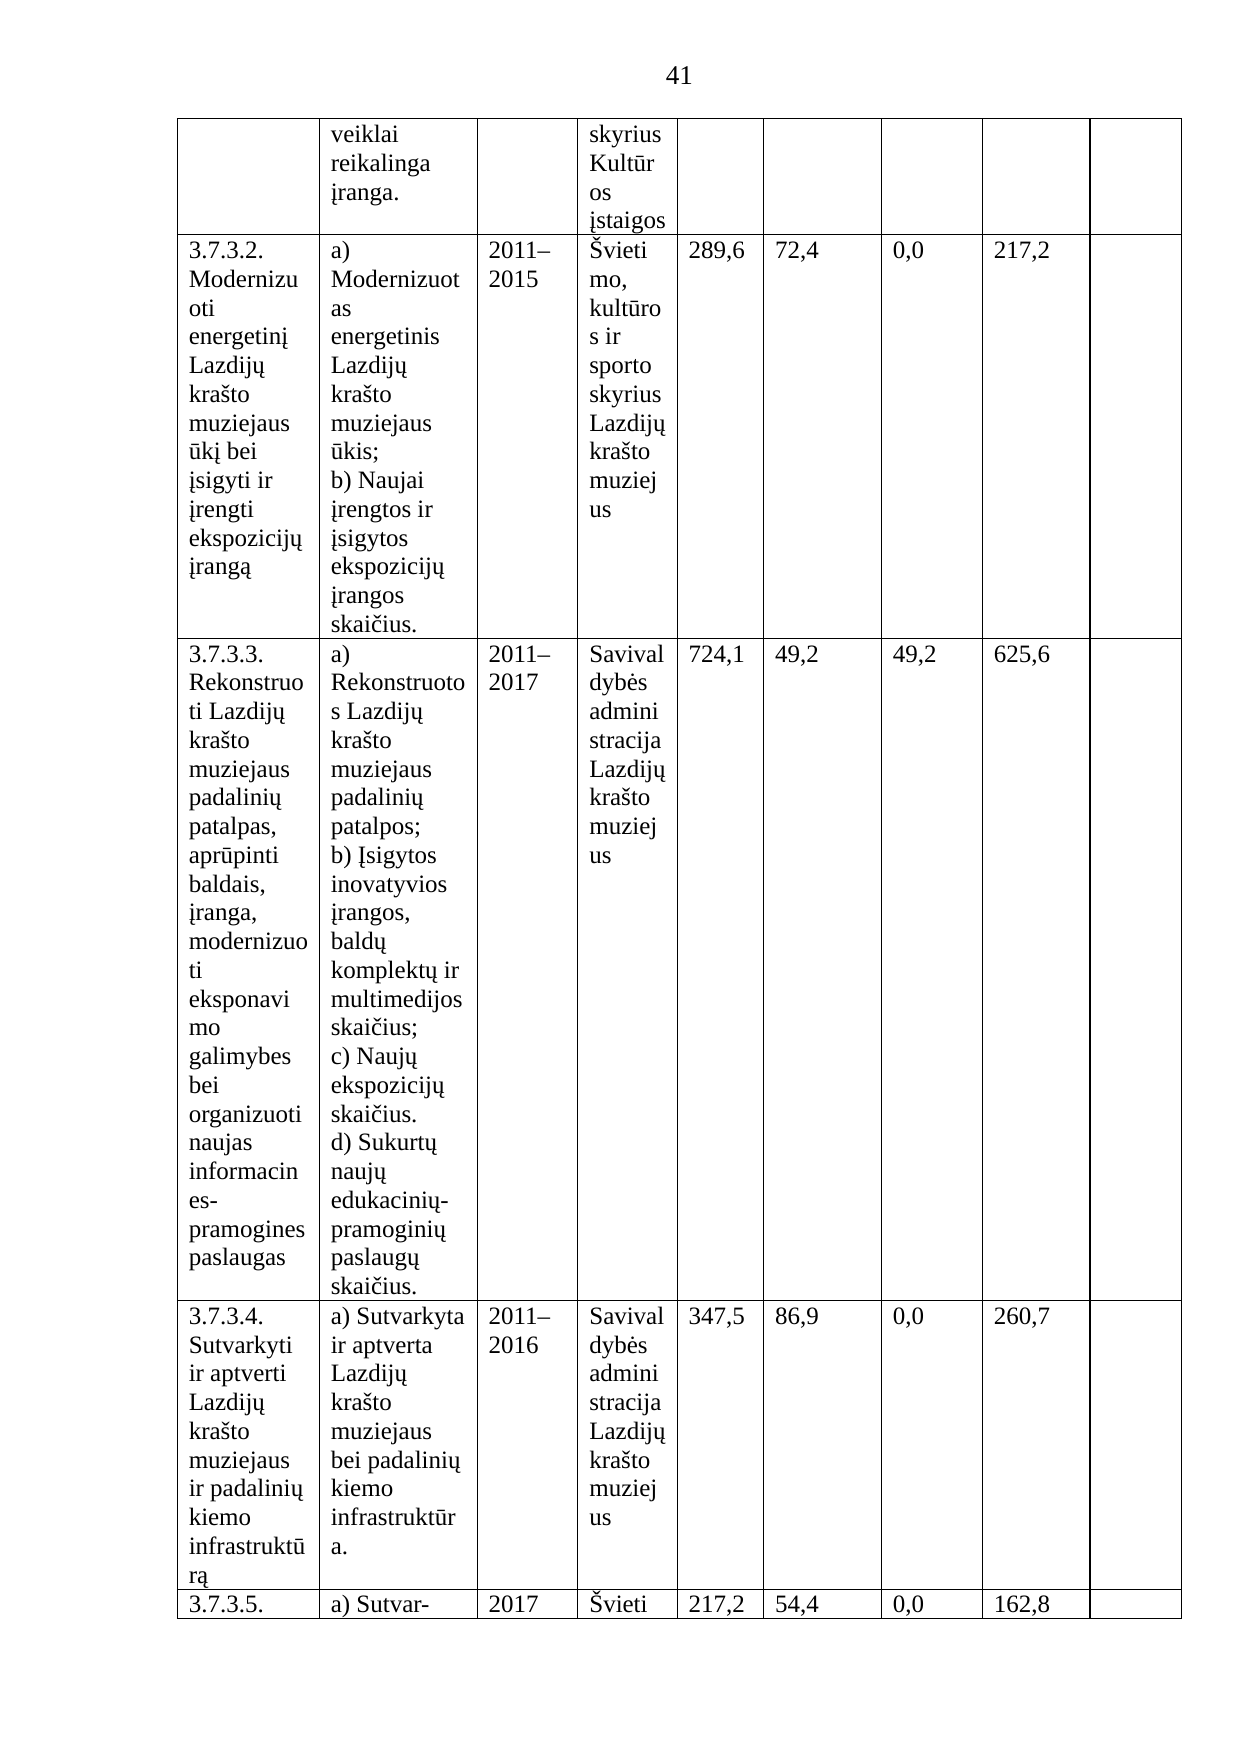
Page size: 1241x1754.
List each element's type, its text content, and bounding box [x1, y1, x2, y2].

table_cell [882, 119, 982, 234]
table_cell [764, 119, 881, 234]
table_cell Švieti [578, 1590, 677, 1618]
table_cell 54,4 [764, 1590, 881, 1618]
table_cell 86,9 [764, 1301, 881, 1588]
table_cell 260,7 [983, 1301, 1089, 1588]
table_cell 2011–2016 [478, 1301, 577, 1588]
table_cell 2017 [478, 1590, 577, 1618]
table_cell [1091, 119, 1181, 234]
table_cell 347,5 [678, 1301, 763, 1588]
table_cell Švietimo, kultūros ir sporto skyrius Lazdijų krašto muziejus [578, 235, 677, 638]
table_cell 162,8 [983, 1590, 1089, 1618]
table_cell [1091, 639, 1181, 1300]
table_cell [1091, 235, 1181, 638]
table_cell 72,4 [764, 235, 881, 638]
table_cell veiklai reikalinga įranga. [320, 119, 477, 234]
table_cell 217,2 [983, 235, 1089, 638]
table_cell 49,2 [764, 639, 881, 1300]
table_cell [178, 119, 319, 234]
table_cell 0,0 [882, 1590, 982, 1618]
table_cell 625,6 [983, 639, 1089, 1300]
table_cell 2011–2015 [478, 235, 577, 638]
table_cell 3.7.3.4. Sutvarkyti ir aptverti Lazdijų krašto muziejaus ir padalinių kiemo infrastruktūrą [178, 1301, 319, 1588]
table_cell 3.7.3.2. Modernizuoti energetinį Lazdijų krašto muziejaus ūkį bei įsigyti ir įrengti ekspozicijų įrangą [178, 235, 319, 638]
table_cell 217,2 [678, 1590, 763, 1618]
table_cell 289,6 [678, 235, 763, 638]
table_cell [983, 119, 1089, 234]
table_cell Savivaldybės administracija Lazdijų krašto muziejus [578, 639, 677, 1300]
table_cell [1091, 1301, 1181, 1588]
table_cell [678, 119, 763, 234]
table_cell 3.7.3.5. [178, 1590, 319, 1618]
table_cell a) Modernizuotas energetinis Lazdijų krašto muziejaus ūkis; b) Naujai įrengtos ir įsigytos ekspozicijų įrangos skaičius. [320, 235, 477, 638]
table_cell 0,0 [882, 235, 982, 638]
table_cell a) Sutvarkyta ir aptverta Lazdijų krašto muziejaus bei padalinių kiemo infrastruktūra. [320, 1301, 477, 1588]
table_cell skyrius Kultūros įstaigos [578, 119, 677, 234]
table_cell [1091, 1590, 1181, 1618]
table_cell 0,0 [882, 1301, 982, 1588]
table_cell Savivaldybės administracija Lazdijų krašto muziejus [578, 1301, 677, 1588]
table_cell [478, 119, 577, 234]
table_cell a) Rekonstruotos Lazdijų krašto muziejaus padalinių patalpos; b) Įsigytos inovatyvios įrangos, baldų komplektų ir multimedijos skaičius; c) Naujų ekspozicijų skaičius. d) Sukurtų naujų edukacinių-pramoginių paslaugų skaičius. [320, 639, 477, 1300]
table_cell 2011–2017 [478, 639, 577, 1300]
table_cell 724,1 [678, 639, 763, 1300]
table_cell 49,2 [882, 639, 982, 1300]
table_cell a) Sutvar- [320, 1590, 477, 1618]
table_cell 3.7.3.3. Rekonstruoti Lazdijų krašto muziejaus padalinių patalpas, aprūpinti baldais, įranga, modernizuoti eksponavimo galimybes bei organizuoti naujas informacines-pramogines paslaugas [178, 639, 319, 1300]
